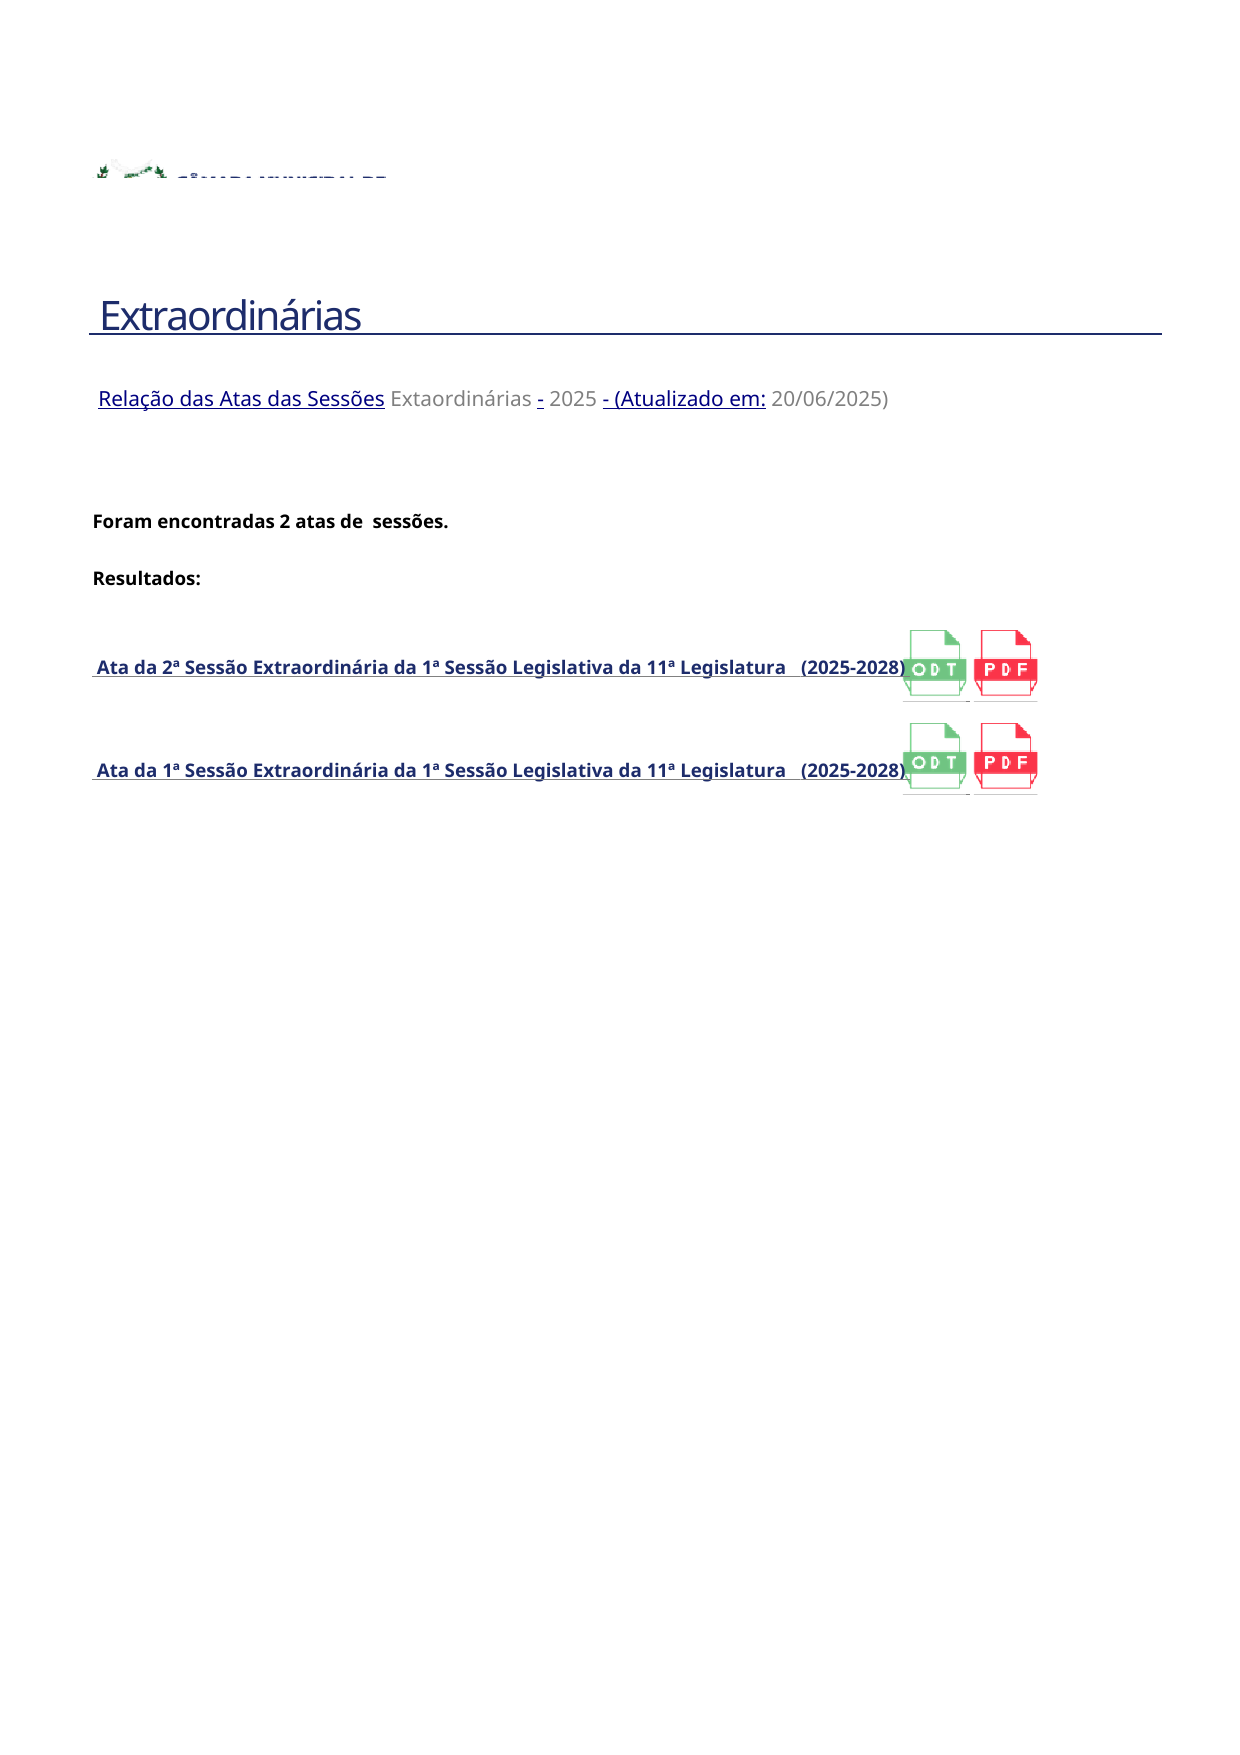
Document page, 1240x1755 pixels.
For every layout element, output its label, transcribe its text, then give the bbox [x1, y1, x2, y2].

text [1033, 654, 1173, 680]
text Ata da 1ª Sessão Extraordinária da 1ª Sessão Legislativa da 11ª Legislatura (2025-2028) [1034, 757, 1173, 783]
text Ata da 2ª Sessão Extraordinária da 1ª Sessão Legislativa da 11ª Legislatura (2025-2028) [92, 654, 909, 676]
text Extraordinárias [89, 287, 1173, 342]
text Relação das Atas das Sessões Extaordinárias - 2025 - (Atualizado em: 20/06/2025) [98, 384, 1173, 412]
text Foram encontradas 2 atas de sessões. Resultados: [92, 509, 555, 591]
text Ata da 1ª Sessão Extraordinária da 1ª Sessão Legislativa da 11ª Legislatura (2025-2028) [92, 757, 902, 779]
